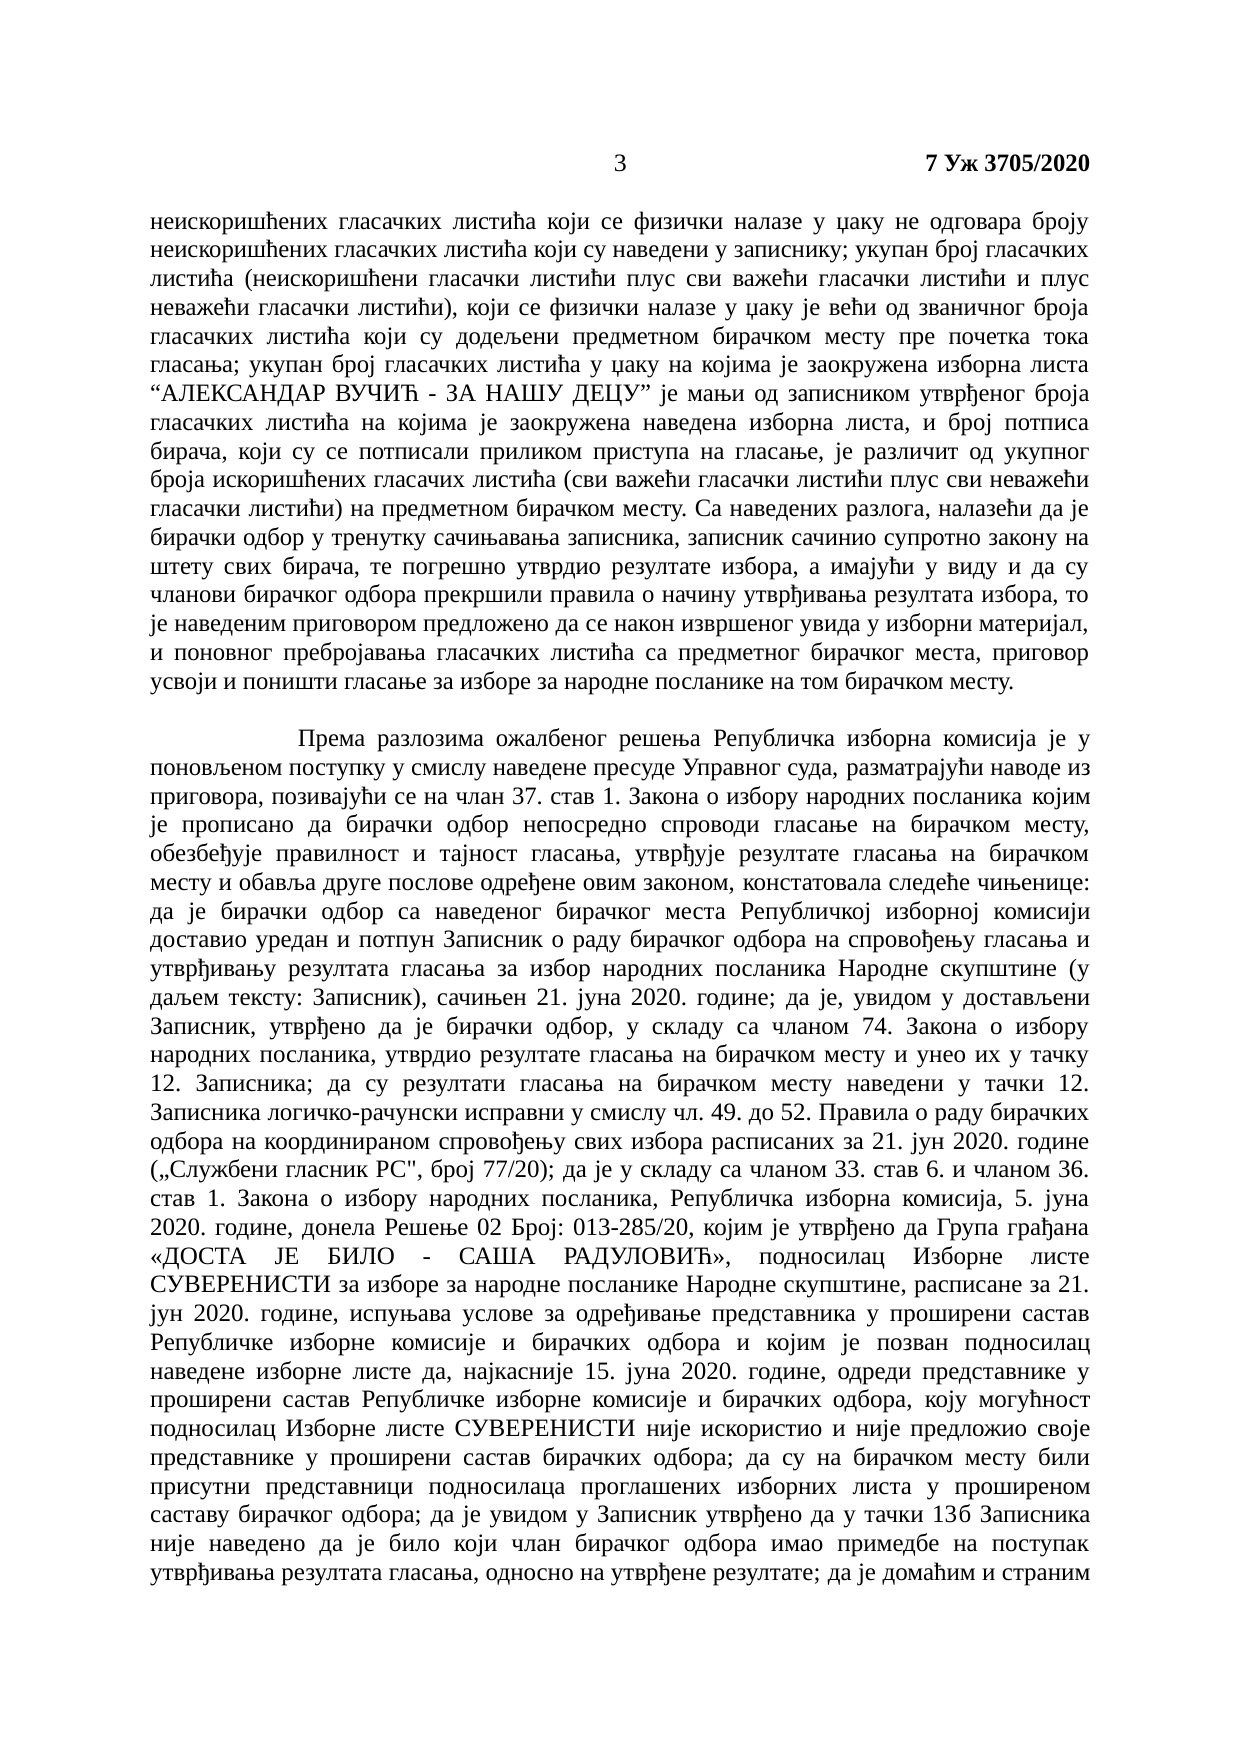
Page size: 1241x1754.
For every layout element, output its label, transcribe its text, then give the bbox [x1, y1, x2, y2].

text Према разлозима ожалбеног решења Републичка изборна комисија је у поновљеном поступку у смислу наведене пресуде Управног суда, разматрајући наводе из приговора, позивајући се на члан 37. став 1. Закона о избору народних посланика којим је прописано да бирачки одбор непосредно спроводи гласање на бирачком месту, обезбеђује правилност и тајност гласања, утврђује резултате гласања на бирачком месту и обавља друге послове одређене овим законом, констатовала следеће чињенице: да је бирачки одбор са наведеног бирачког места Републичкој изборној комисији доставио уредан и потпун Записник о раду бирачког одбора на спровођењу гласања и утврђивању резултата гласања за избор народних посланика Народне скупштине (у даљем тексту: Записник), сачињен 21. јуна 2020. године; да је, увидом у достављени Записник, утврђено да је бирачки одбор, у складу са чланом 74. Закона о избору народних посланика, утврдио резултате гласања на бирачком месту и унео их у тачку 12. Записника; да су резултати гласања на бирачком месту наведени у тачки 12. Записника логичко-рачунски исправни у смислу чл. 49. до 52. Правила о раду бирачких одбора на координираном спровођењу свих избора расписаних за 21. јун 2020. године („Службени гласник РС", број 77/20); да је у складу са чланом 33. став 6. и чланом 36. став 1. Закона о избору народних посланика, Републичка изборна комисија, 5. јуна 2020. године, донела Решење 02 Број: 013-285/20, којим је утврђено да Група грађана «ДОСТА ЈЕ БИЛО - САША РАДУЛОВИЋ», подносилац Изборне листе СУВЕРЕНИСТИ за изборе за народне посланике Народне скупштине, расписане за 21. јун 2020. године, испуњава услове за одређивање представника у проширени састав Републичке изборне комисије и бирачких одбора и којим је позван подносилац наведене изборне листе да, најкасније 15. јуна 2020. године, одреди представнике у проширени састав Републичке изборне комисије и бирачких одбора, коју могућност подносилац Изборне листе СУВЕРЕНИСТИ није искористио и није предложио своје представнике у проширени састав бирачких одбора; да су на бирачком месту били присутни представници подносилаца проглашених изборних листа у проширеном саставу бирачког одбора; да је увидом у Записник утврђено да у тачки 13б Записника није наведено да је било који члан бирачког одбора имао примедбе на поступак утврђивања резултата гласања, односно на утврђене резултате; да је домаћим и страним [150, 723, 1091, 1586]
text неискоришћених гласачких листића који се физички налазе у џаку не одговара броју неискоришћених гласачких листића који су наведени у записнику; укупан број гласачких листића (неискоришћени гласачки листићи плус сви важећи гласачки листићи и плус неважећи гласачки листићи), који се физички налазе у џаку је већи од званичног броја гласачких листића који су додељени предметном бирачком месту пре почетка тока гласања; укупан број гласачких листића у џаку на којима је заокружена изборна листа “АЛЕКСАНДАР ВУЧИЋ - ЗА НАШУ ДЕЦУ” је мањи од записником утврђеног броја гласачких листића на којима је заокружена наведена изборна листа, и број потписа бирача, који су се потписали приликом приступа на гласање, је различит од укупног броја искоришћених гласачих листића (сви важећи гласачки листићи плус сви неважећи гласачки листићи) на предметном бирачком месту. Са наведених разлога, налазећи да је бирачки одбор у тренутку сачињавања записника, записник сачинио супротно закону на штету свих бирача, те погрешно утврдио резултате избора, а имајући у виду и да су чланови бирачког одбора прекршили правила о начину утврђивања резултата избора, то је наведеним приговором предложено да се након извршеног увида у изборни материјал, и поновног пребројавања гласачких листића са предметног бирачког места, приговор усвоји и поништи гласање за изборе за народне посланике на том бирачком месту. [150, 206, 1091, 694]
